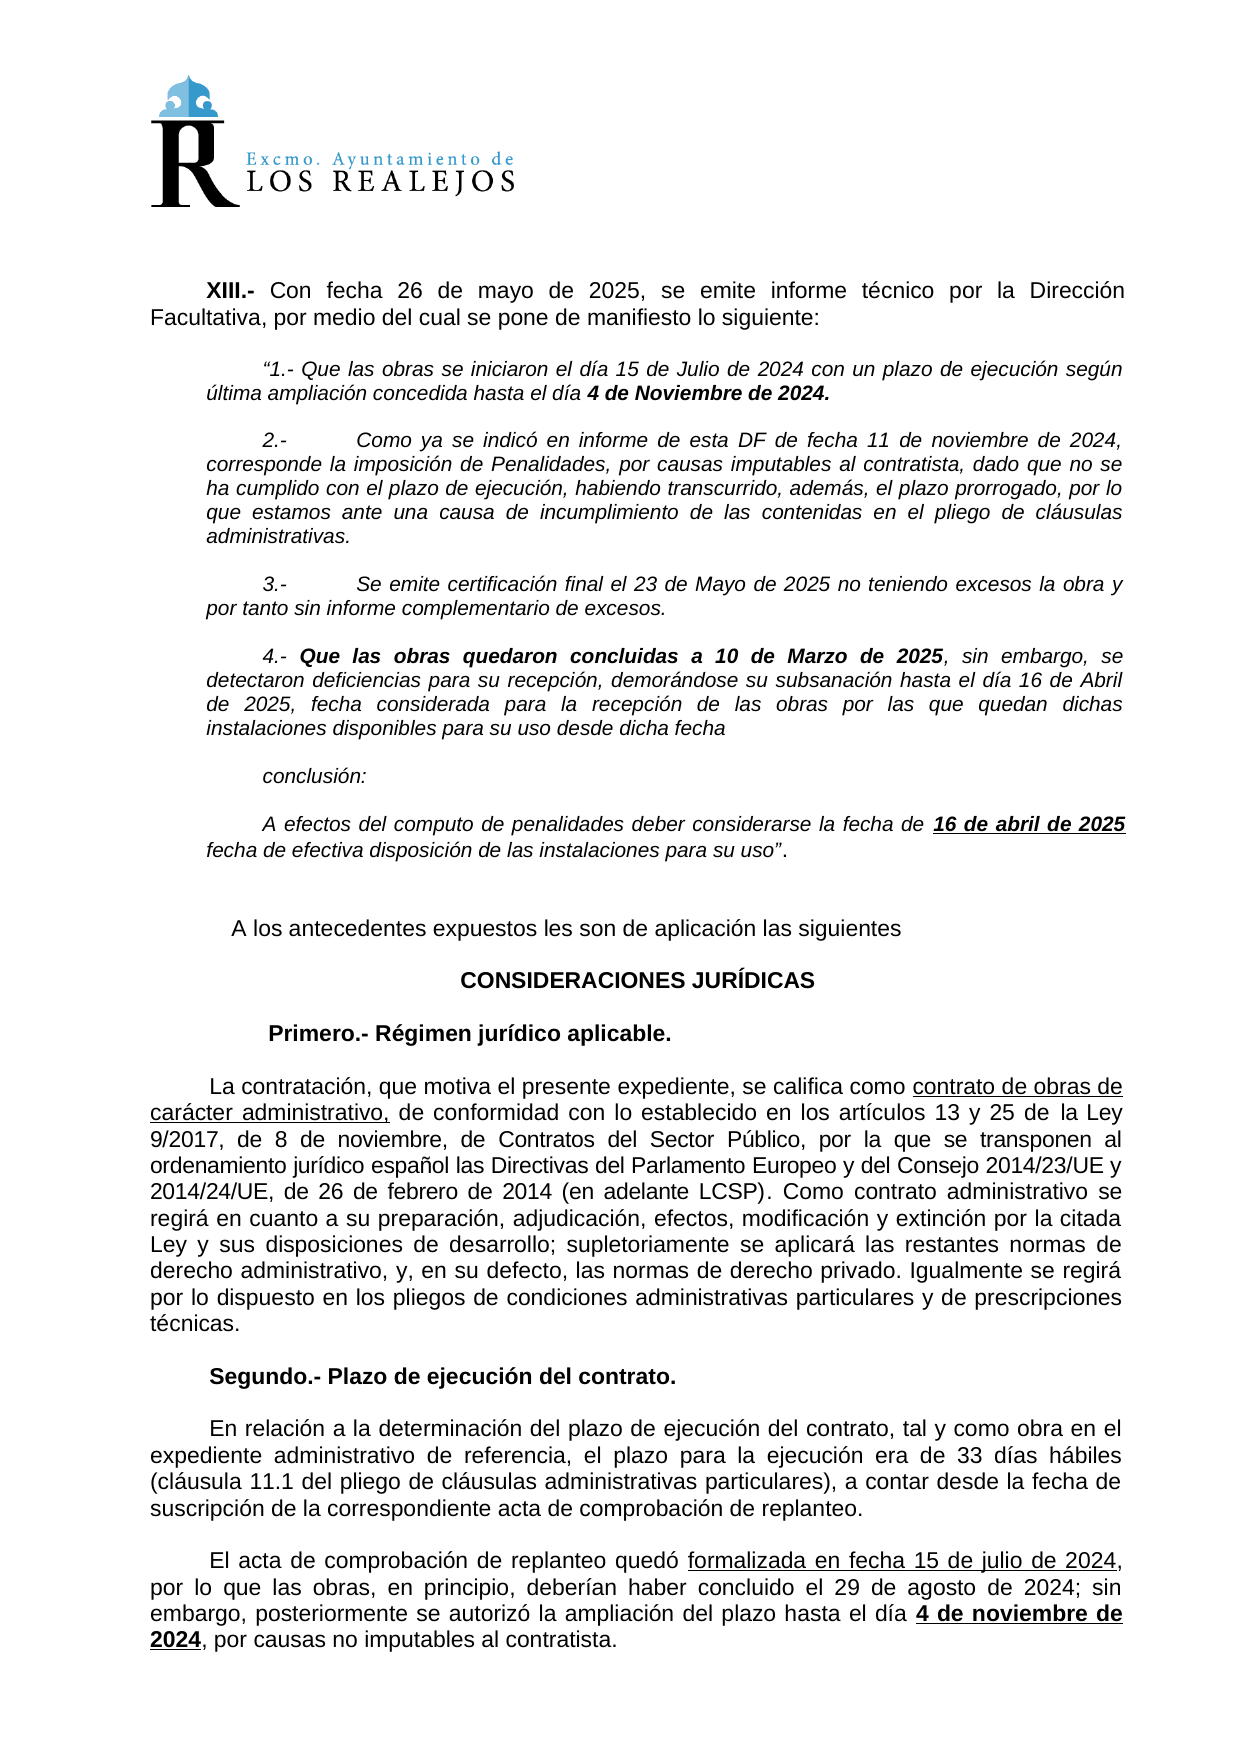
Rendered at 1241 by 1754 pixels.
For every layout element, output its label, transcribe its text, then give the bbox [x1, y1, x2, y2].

text “1.- Que las obras se iniciaron el día 15 de Julio de 2024 con un plazo de ejecución según última ampliación concedida hasta el día 4 de Noviembre de 2024. [206, 356, 1126, 404]
text A efectos del computo de penalidades deber considerarse la fecha de 16 de abril de 2025 fecha de efectiva disposición de las instalaciones para su uso”. [206, 812, 1126, 862]
text Primero.- Régimen jurídico aplicable. [209, 1020, 1185, 1046]
text Segundo.- Plazo de ejecución del contrato. [150, 1363, 1123, 1389]
text En relación a la determinación del plazo de ejecución del contrato, tal y como obra en el expediente administrativo de referencia, el plazo para la ejecución era de 33 días hábiles (cláusula 11.1 del pliego de cláusulas administrativas particulares), a contar desde la fecha de suscripción de la correspondiente acta de comprobación de replanteo. [150, 1415, 1123, 1521]
text CONSIDERACIONES JURÍDICAS [150, 967, 1126, 994]
text XIII.- Con fecha 26 de mayo de 2025, se emite informe técnico por la Dirección Facultativa, por medio del cual se pone de manifiesto lo siguiente: [150, 277, 1126, 330]
text 4.- Que las obras quedaron concluidas a 10 de Marzo de 2025, sin embargo, se detectaron deficiencias para su recepción, demorándose su subsanación hasta el día 16 de Abril de 2025, fecha considerada para la recepción de las obras por las que quedan dichas instalaciones disponibles para su uso desde dicha fecha [206, 644, 1126, 740]
text La contratación, que motiva el presente expediente, se califica como contrato de obras de carácter administrativo, de conformidad con lo establecido en los artículos 13 y 25 de la Ley 9/2017, de 8 de noviembre, de Contratos del Sector Público, por la que se transponen al ordenamiento jurídico español las Directivas del Parlamento Europeo y del Consejo 2014/23/UE y 2014/24/UE, de 26 de febrero de 2014 (en adelante LCSP). Como contrato administrativo se regirá en cuanto a su preparación, adjudicación, efectos, modificación y extinción por la citada Ley y sus disposiciones de desarrollo; supletoriamente se aplicará las restantes normas de derecho administrativo, y, en su defecto, las normas de derecho privado. Igualmente se regirá por lo dispuesto en los pliegos de condiciones administrativas particulares y de prescripciones técnicas. [150, 1073, 1123, 1336]
text El acta de comprobación de replanteo quedó formalizada en fecha 15 de julio de 2024, por lo que las obras, en principio, deberían haber concluido el 29 de agosto de 2024; sin embargo, posteriormente se autorizó la ampliación del plazo hasta el día 4 de noviembre de 2024, por causas no imputables al contratista. [150, 1547, 1123, 1653]
text A los antecedentes expuestos les son de aplicación las siguientes [150, 915, 1126, 941]
text 3.- Se emite certificación final el 23 de Mayo de 2025 no teniendo excesos la obra y por tanto sin informe complementario de excesos. [206, 572, 1126, 620]
text 2.- Como ya se indicó en informe de esta DF de fecha 11 de noviembre de 2024, corresponde la imposición de Penalidades, por causas imputables al contratista, dado que no se ha cumplido con el plazo de ejecución, habiendo transcurrido, además, el plazo prorrogado, por lo que estamos ante una causa de incumplimiento de las contenidas en el pliego de cláusulas administrativas. [206, 428, 1126, 548]
text conclusión: [206, 764, 1126, 788]
